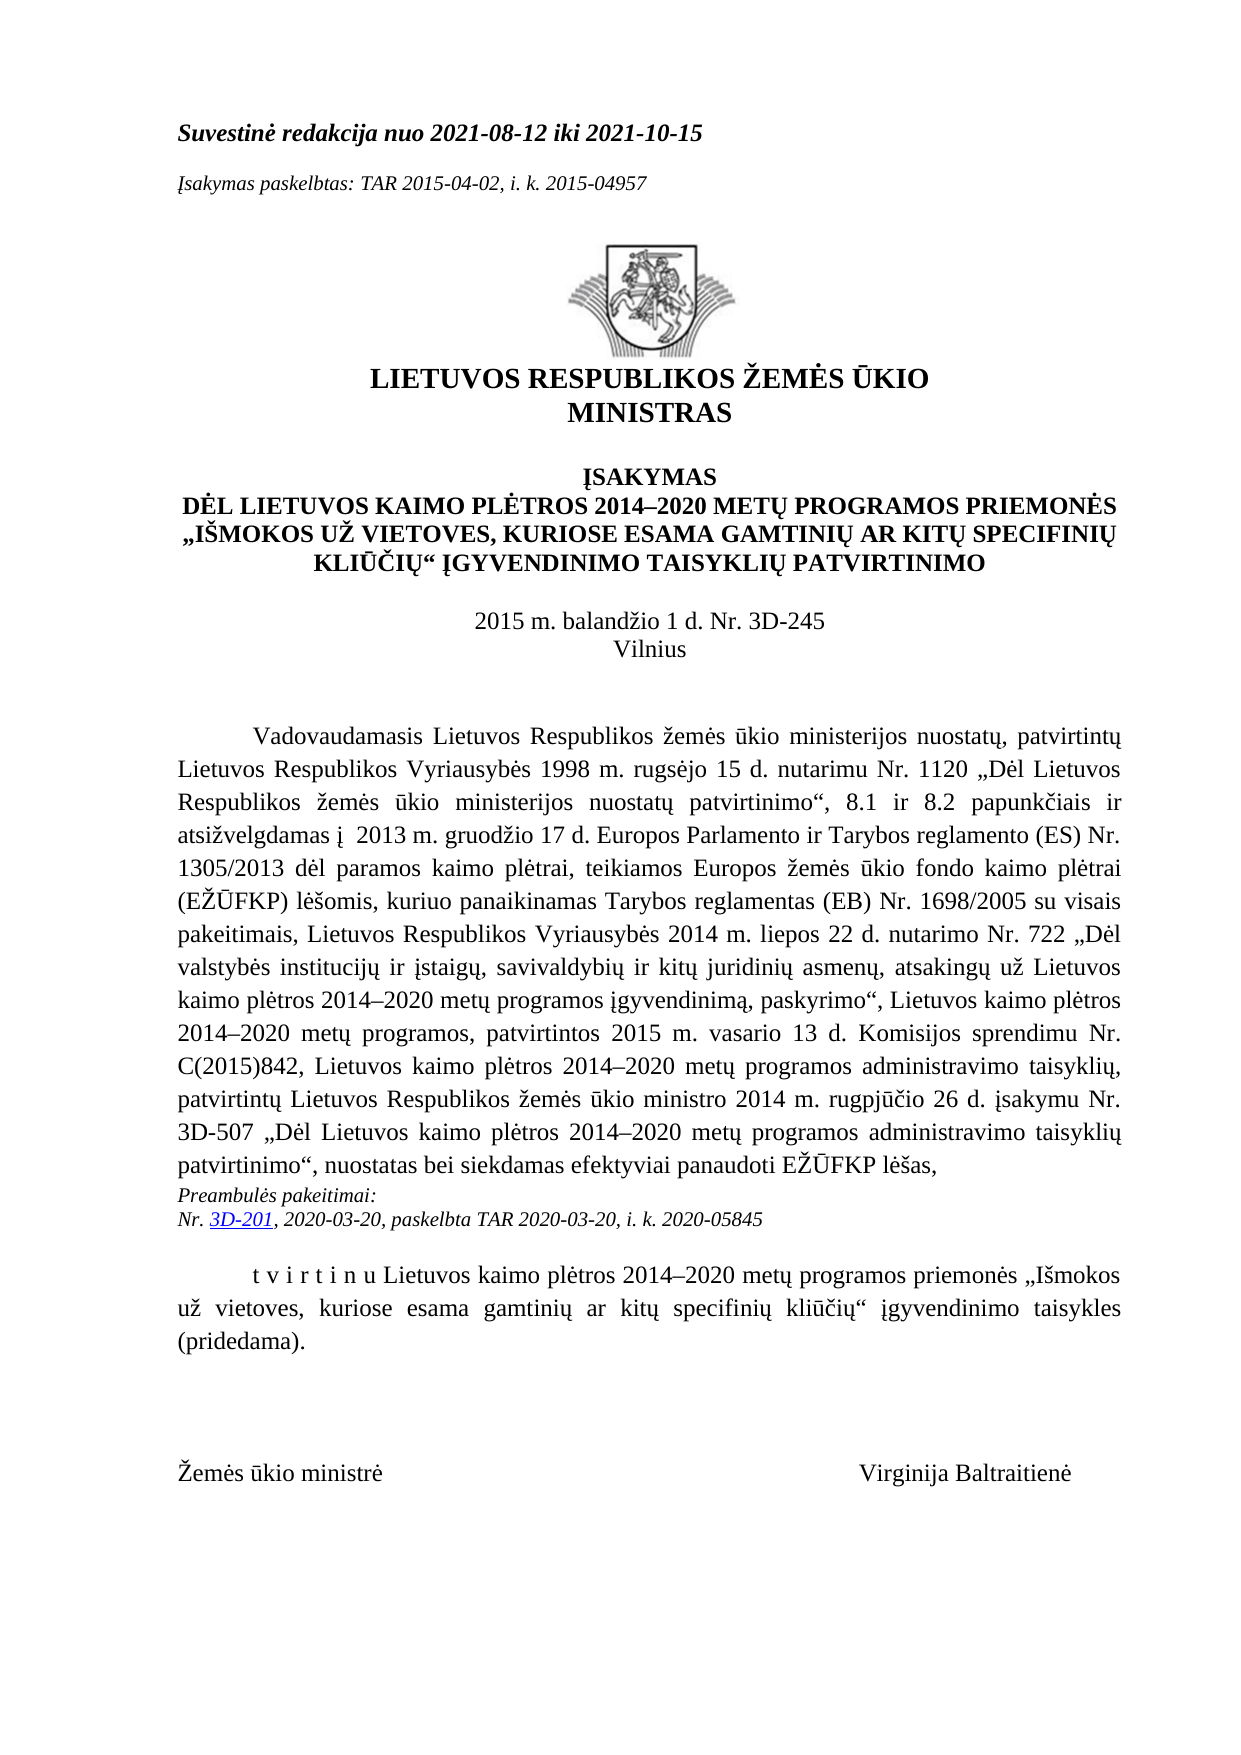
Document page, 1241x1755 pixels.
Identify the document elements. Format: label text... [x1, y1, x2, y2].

text MINISTRAS [177, 395, 1122, 428]
text 2015 m. balandžio 1 d. Nr. 3D-245 [177, 606, 1122, 634]
text „IŠMOKOS UŽ VIETOVES, KURIOSE ESAMA GAMTINIŲ AR KITŲ SPECIFINIŲ KLIŪČIŲ“ ĮGYVENDINIMO TAISYKLIŲ PATVIRTINIMO [177, 519, 1122, 577]
text Suvestinė redakcija nuo 2021-08-12 iki 2021-10-15 [177, 118, 1122, 147]
text Preambulės pakeitimai: [177, 1183, 1122, 1207]
text t v i r t i n u Lietuvos kaimo plėtros 2014–2020 metų programos priemonės „Išmokos už vietoves, kuriose esama gamtinių ar kitų specifinių kliūčių“ įgyvendinimo taisykles (pridedama). [177, 1260, 1122, 1355]
text Žemės ūkio ministrė Virginija Baltraitienė [177, 1458, 1122, 1487]
text DĖL LIETUVOS KAIMO PLĖTROS 2014–2020 METŲ PROGRAMOS PRIEMONĖS [177, 491, 1122, 519]
text Vilnius [177, 634, 1122, 663]
text Nr. 3D-201, 2020-03-20, paskelbta TAR 2020-03-20, i. k. 2020-05845 [177, 1207, 1122, 1231]
text ĮSAKYMAS [177, 462, 1122, 491]
text LIETUVOS RESPUBLIKOS ŽEMĖS ŪKIO [177, 361, 1122, 395]
text Vadovaudamasis Lietuvos Respublikos žemės ūkio ministerijos nuostatų, patvirtintų Lietuvos Respublikos Vyriausybės 1998 m. rugsėjo 15 d. nutarimu Nr. 1120 „Dėl Lietuvos Respublikos žemės ūkio ministerijos nuostatų patvirtinimo“, 8.1 ir 8.2 papunkčiais ir atsižvelgdamas į 2013 m. gruodžio 17 d. Europos Parlamento ir Tarybos reglamento (ES) Nr. 1305/2013 dėl paramos kaimo plėtrai, teikiamos Europos žemės ūkio fondo kaimo plėtrai (EŽŪFKP) lėšomis, kuriuo panaikinamas Tarybos reglamentas (EB) Nr. 1698/2005 su visais pakeitimais, Lietuvos Respublikos Vyriausybės 2014 m. liepos 22 d. nutarimo Nr. 722 „Dėl valstybės institucijų ir įstaigų, savivaldybių ir kitų juridinių asmenų, atsakingų už Lietuvos kaimo plėtros 2014–2020 metų programos įgyvendinimą, paskyrimo“, Lietuvos kaimo plėtros 2014–2020 metų programos, patvirtintos 2015 m. vasario 13 d. Komisijos sprendimu Nr. C(2015)842, Lietuvos kaimo plėtros 2014–2020 metų programos administravimo taisyklių, patvirtintų Lietuvos Respublikos žemės ūkio ministro 2014 m. rugpjūčio 26 d. įsakymu Nr. 3D-507 „Dėl Lietuvos kaimo plėtros 2014–2020 metų programos administravimo taisyklių patvirtinimo“, nuostatas bei siekdamas efektyviai panaudoti EŽŪFKP lėšas, [177, 721, 1122, 1179]
text Įsakymas paskelbtas: TAR 2015-04-02, i. k. 2015-04957 [177, 171, 1122, 195]
